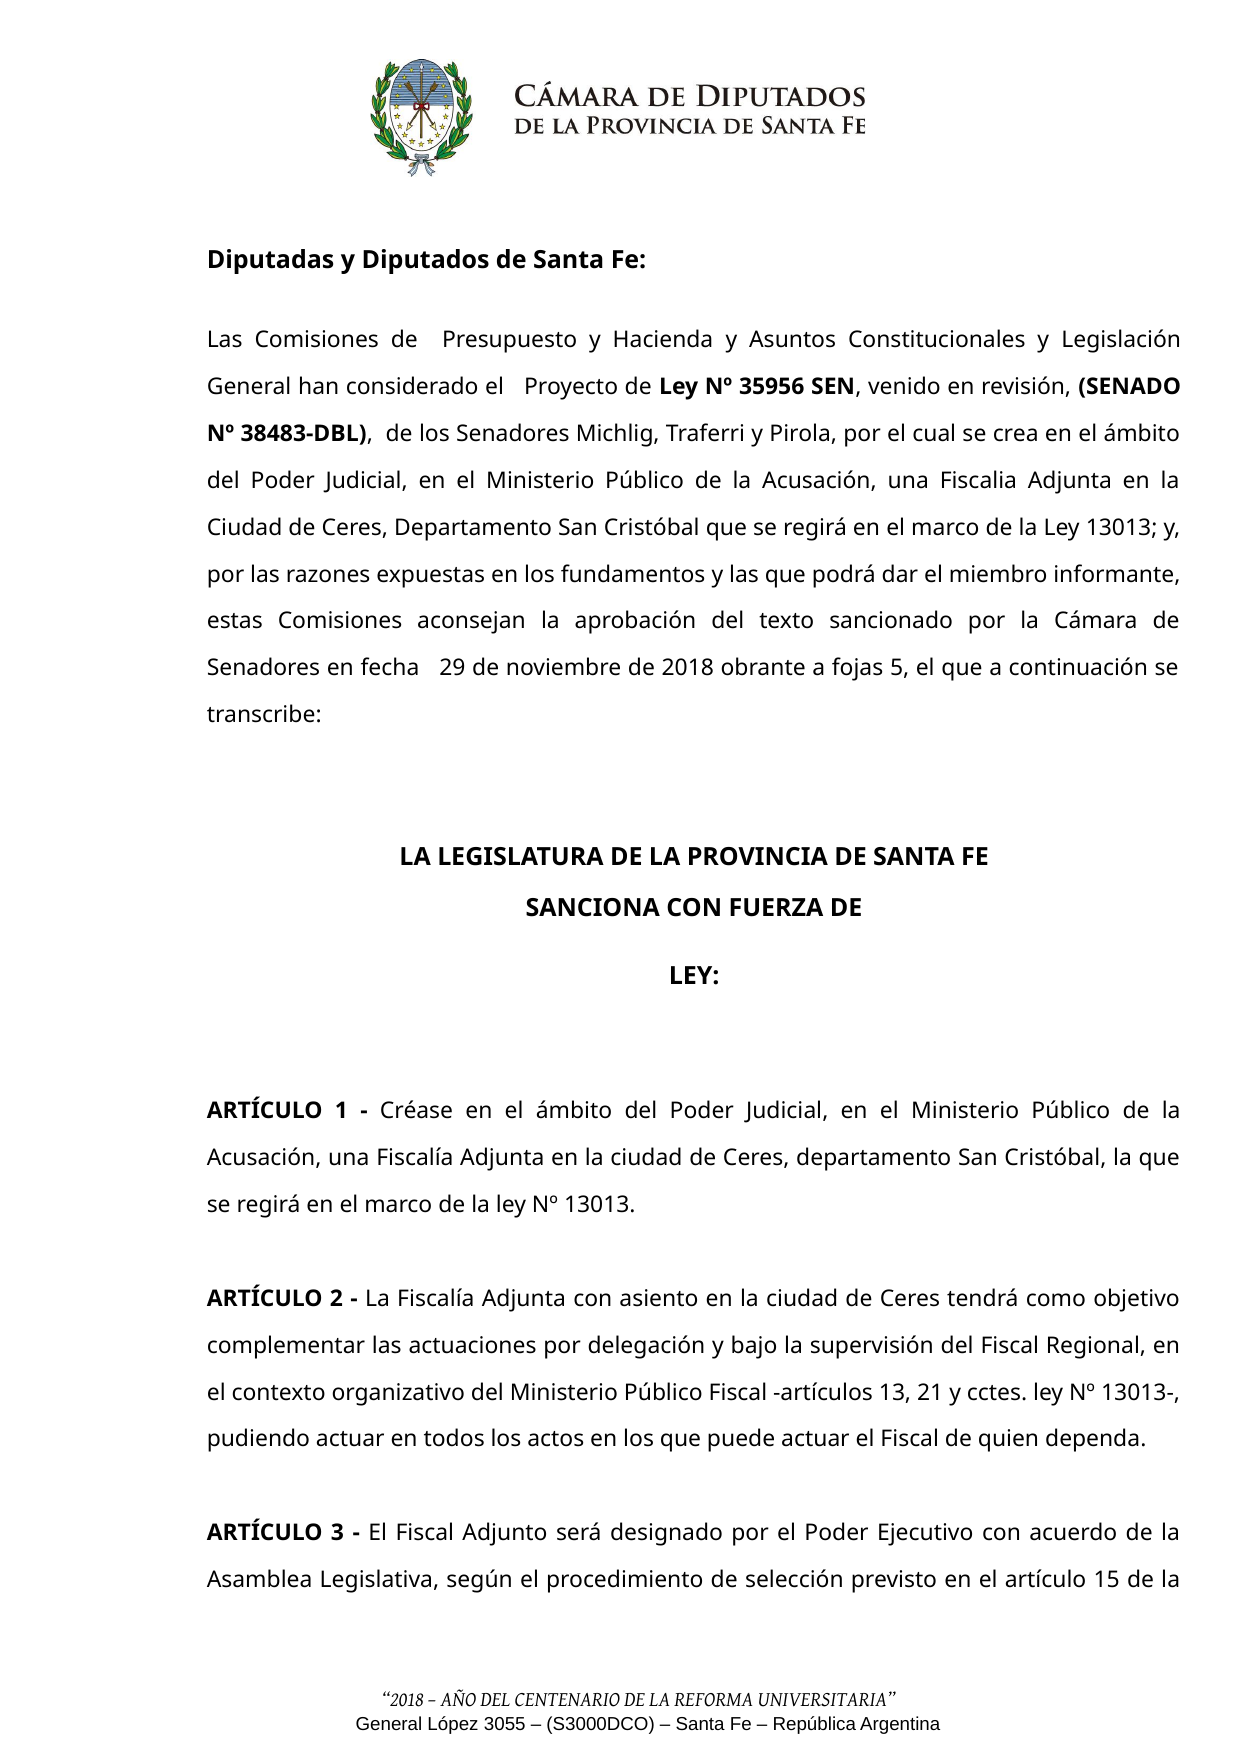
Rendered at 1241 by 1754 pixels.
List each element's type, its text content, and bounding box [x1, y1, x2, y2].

text Las Comisiones de Presupuesto y Hacienda y Asuntos Constitucionales y Legislación General han considerado el Proyecto de Ley Nº 35956 SEN, venido en revisión, (SENADO Nº 38483-DBL), de los Senadores Michlig, Traferri y Pirola, por el cual se crea en el ámbito del Poder Judicial, en el Ministerio Público de la Acusación, una Fiscalia Adjunta en la Ciudad de Ceres, Departamento San Cristóbal que se regirá en el marco de la Ley 13013; y, por las razones expuestas en los fundamentos y las que podrá dar el miembro informante, estas Comisiones aconsejan la aprobación del texto sancionado por la Cámara de Senadores en fecha 29 de noviembre de 2018 obrante a fojas 5, el que a continuación se transcribe: [207, 323, 1181, 729]
text LA LEGISLATURA DE LA PROVINCIA DE SANTA FE [207, 839, 1181, 873]
text Diputadas y Diputados de Santa Fe: [207, 242, 1181, 276]
picture [370, 59, 866, 181]
text ARTÍCULO 2 - La Fiscalía Adjunta con asiento en la ciudad de Ceres tendrá como objetivo complementar las actuaciones por delegación y bajo la supervisión del Fiscal Regional, en el contexto organizativo del Ministerio Público Fiscal -artículos 13, 21 y cctes. ley Nº 13013-, pudiendo actuar en todos los actos en los que puede actuar el Fiscal de quien dependa. [207, 1282, 1181, 1453]
text ARTÍCULO 1 - Créase en el ámbito del Poder Judicial, en el Ministerio Público de la Acusación, una Fiscalía Adjunta en la ciudad de Ceres, departamento San Cristóbal, la que se regirá en el marco de la ley Nº 13013. [207, 1094, 1181, 1219]
text LEY: [207, 958, 1181, 992]
text SANCIONA CON FUERZA DE [207, 890, 1181, 924]
text ARTÍCULO 3 - El Fiscal Adjunto será designado por el Poder Ejecutivo con acuerdo de la Asamblea Legislativa, según el procedimiento de selección previsto en el artículo 15 de la [207, 1516, 1181, 1594]
